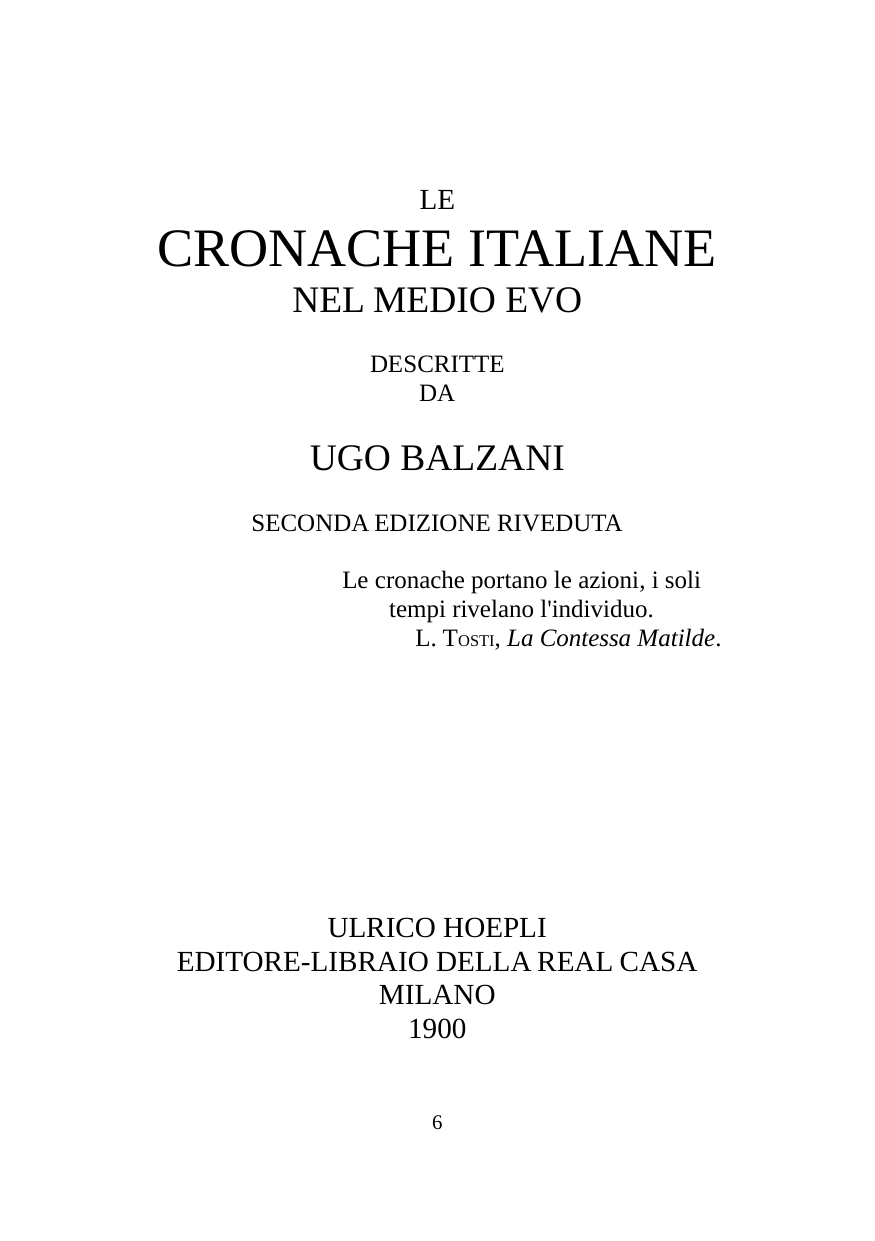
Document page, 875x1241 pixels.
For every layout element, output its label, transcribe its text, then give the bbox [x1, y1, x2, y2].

text NEL MEDIO EVO [106, 278, 768, 321]
text L. Tosti, La Contessa Matilde. [369, 623, 768, 651]
text Le cronache portano le azioni, i soli [275, 565, 768, 594]
text MILANO [106, 977, 768, 1011]
text CRONACHE ITALIANE [106, 215, 768, 278]
text tempi rivelano l'individuo. [275, 594, 768, 623]
text ULRICO HOEPLI [106, 910, 768, 944]
text DESCRITTE [106, 349, 768, 378]
text DA [106, 378, 768, 407]
text UGO BALZANI [106, 436, 768, 479]
text LE [106, 182, 768, 215]
text 1900 [106, 1011, 768, 1044]
text EDITORE-LIBRAIO DELLA REAL CASA [106, 944, 768, 977]
text SECONDA EDIZIONE RIVEDUTA [106, 508, 768, 536]
